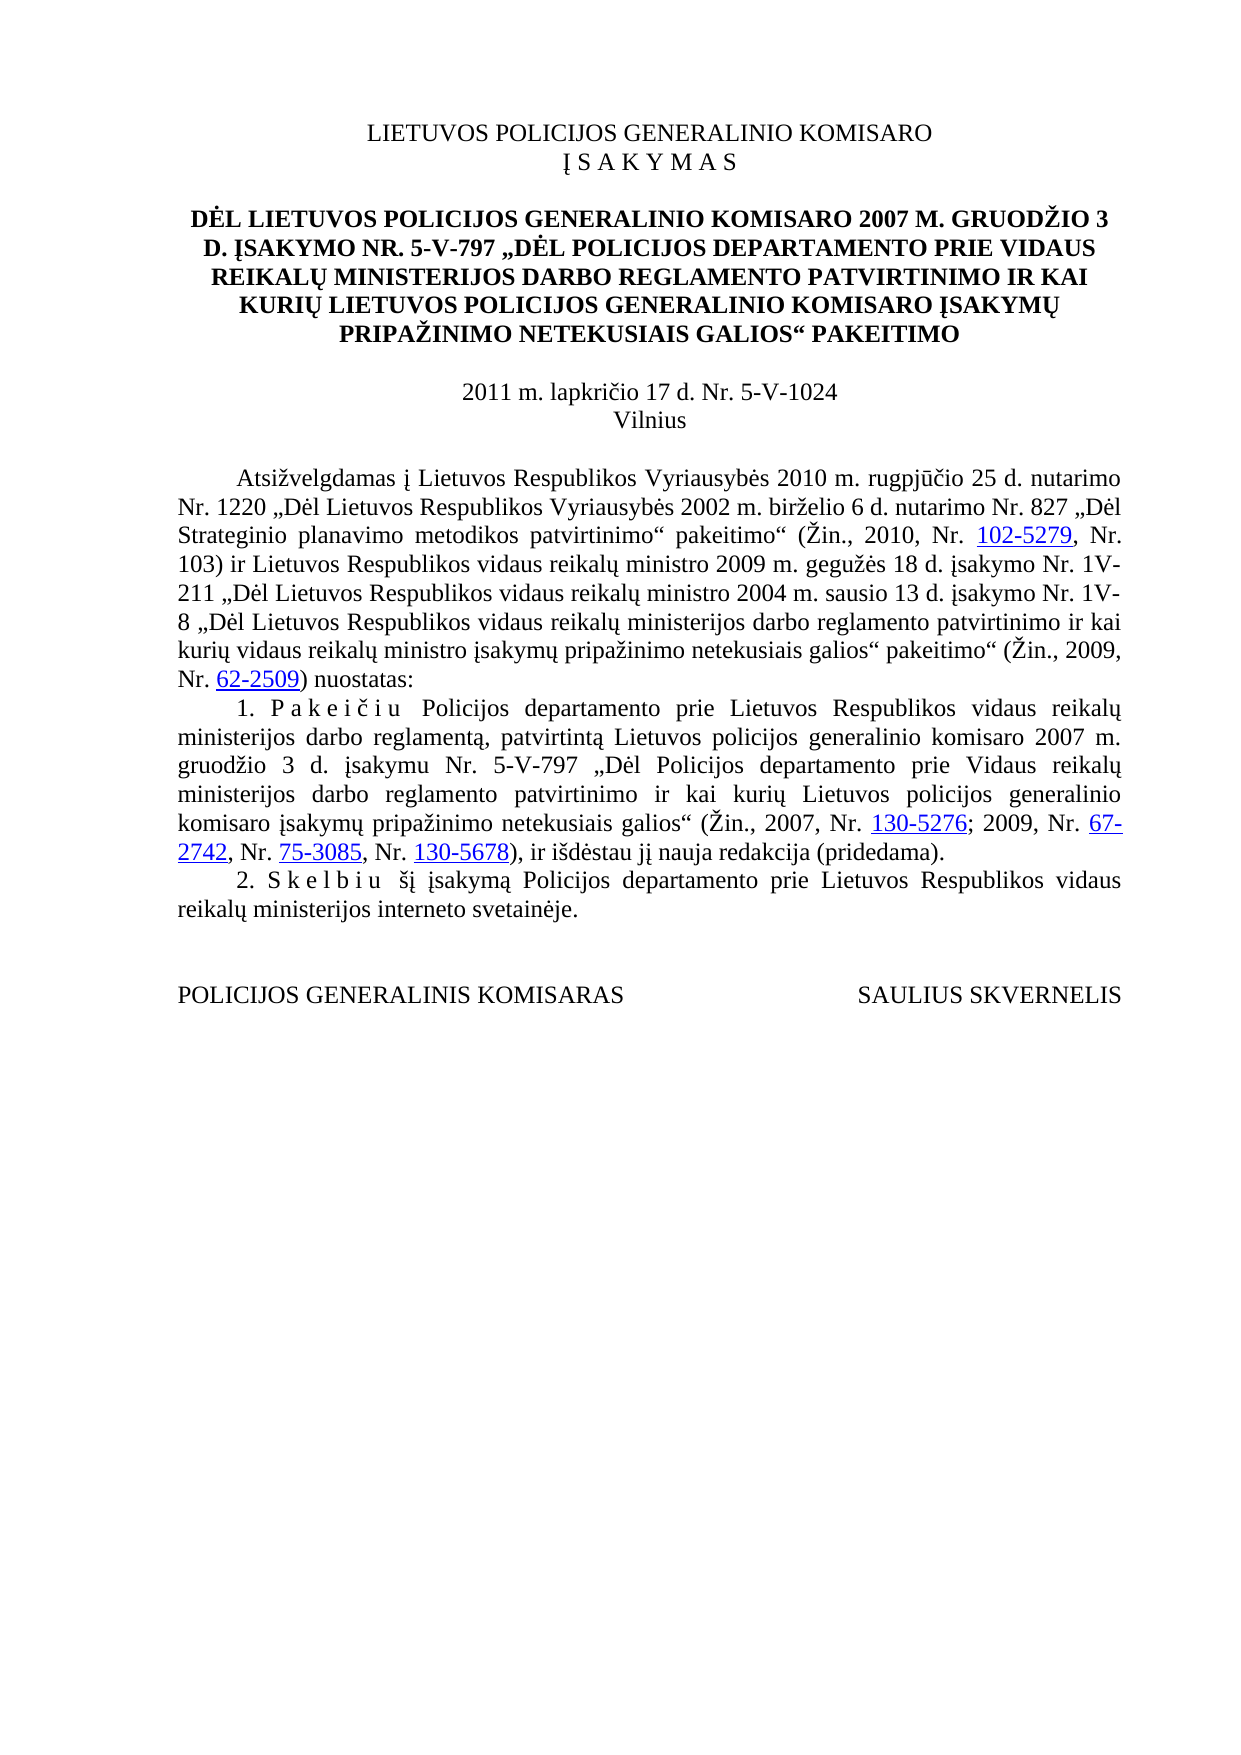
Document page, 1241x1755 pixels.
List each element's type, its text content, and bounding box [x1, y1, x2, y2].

text Policijos generalinis komisaras Saulius Skvernelis [177, 981, 1122, 1009]
text Atsižvelgdamas į Lietuvos Respublikos Vyriausybės 2010 m. rugpjūčio 25 d. nutarimo Nr. 1220 „Dėl Lietuvos Respublikos Vyriausybės 2002 m. birželio 6 d. nutarimo Nr. 827 „Dėl Strateginio planavimo metodikos patvirtinimo“ pakeitimo“ (Žin., 2010, Nr. 102-5279, Nr. 103) ir Lietuvos Respublikos vidaus reikalų ministro 2009 m. gegužės 18 d. įsakymo Nr. 1V-211 „Dėl Lietuvos Respublikos vidaus reikalų ministro 2004 m. sausio 13 d. įsakymo Nr. 1V-8 „Dėl Lietuvos Respublikos vidaus reikalų ministerijos darbo reglamento patvirtinimo ir kai kurių vidaus reikalų ministro įsakymų pripažinimo netekusiais galios“ pakeitimo“ (Žin., 2009, Nr. 62-2509) nuostatas: [177, 463, 1122, 693]
text DĖL LIETUVOS POLICIJOS GENERALINIO KOMISARO 2007 M. GRUODŽIO 3 D. ĮSAKYMO Nr. 5-V-797 „DĖL POLICIJOS DEPARTAMENTO PRIE VIDAUS REIKALŲ MINISTERIJOS DARBO REGLAMENTO PATVIRTINIMO IR KAI KURIŲ LIETUVOS POLICIJOS GENERALINIO KOMISARO ĮSAKYMŲ PRIPAŽINIMO NETEKUSIAIS GALIOS“ PAKEITIMO [177, 204, 1122, 348]
text 2011 m. lapkričio 17 d. Nr. 5-V-1024 [177, 377, 1122, 406]
text 2. Skelbiu šį įsakymą Policijos departamento prie Lietuvos Respublikos vidaus reikalų ministerijos interneto svetainėje. [177, 866, 1122, 923]
text LIETUVOS POLICIJOS GENERALINIO KOMISARO [177, 118, 1122, 147]
text Vilnius [177, 406, 1122, 434]
text ĮSAKYMAS [177, 147, 1122, 176]
text 1. Pakeičiu Policijos departamento prie Lietuvos Respublikos vidaus reikalų ministerijos darbo reglamentą, patvirtintą Lietuvos policijos generalinio komisaro 2007 m. gruodžio 3 d. įsakymu Nr. 5-V-797 „Dėl Policijos departamento prie Vidaus reikalų ministerijos darbo reglamento patvirtinimo ir kai kurių Lietuvos policijos generalinio komisaro įsakymų pripažinimo netekusiais galios“ (Žin., 2007, Nr. 130-5276; 2009, Nr. 67-2742, Nr. 75-3085, Nr. 130-5678), ir išdėstau jį nauja redakcija (pridedama). [177, 693, 1122, 866]
